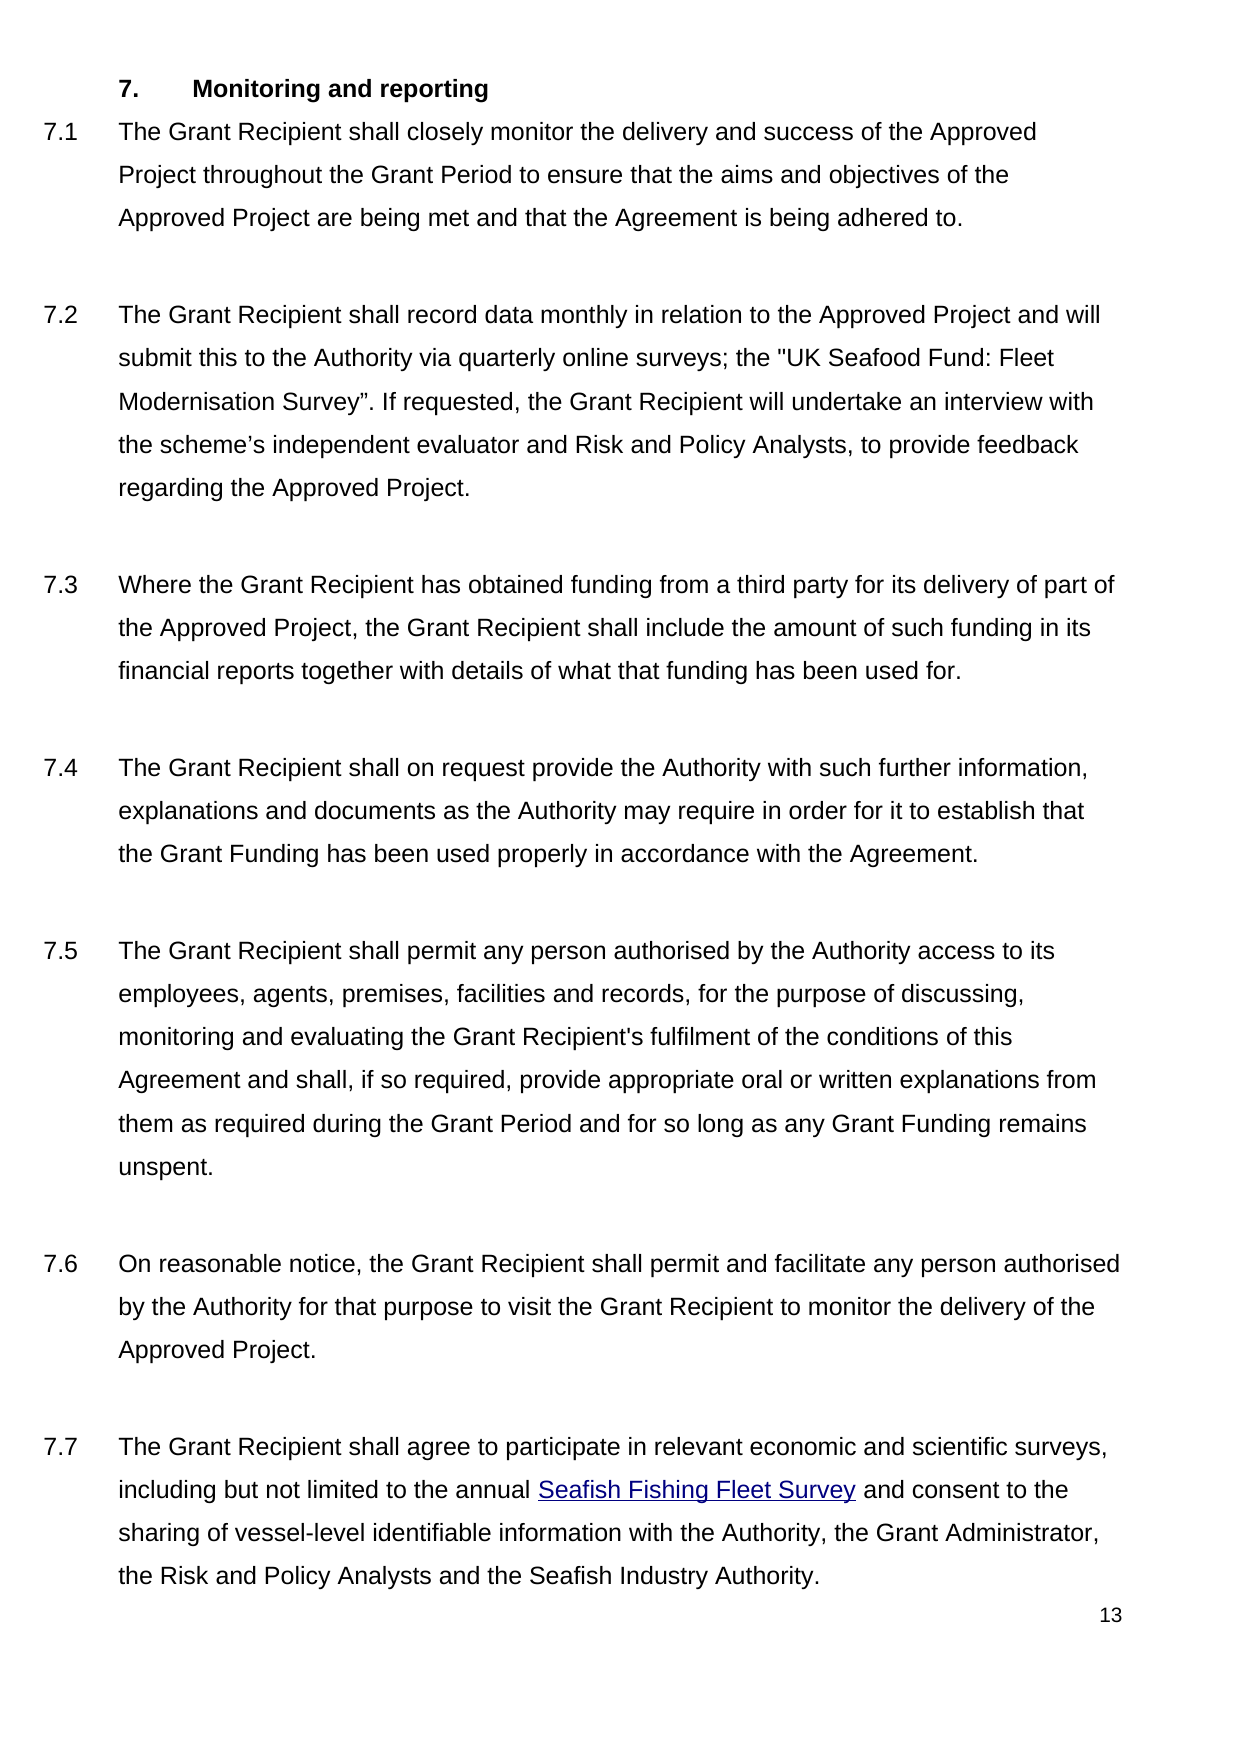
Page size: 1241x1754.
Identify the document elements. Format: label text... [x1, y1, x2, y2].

list On reasonable notice, the Grant Recipient shall permit and facilitate any person authorised by the Authority for that purpose to visit the Grant Recipient to monitor the delivery of the Approved Project. [43, 1249, 1122, 1364]
list The Grant Recipient shall record data monthly in relation to the Approved Project and will submit this to the Authority via quarterly online surveys; the "UK Seafood Fund: Fleet Modernisation Survey”. If requested, the Grant Recipient will undertake an interview with the scheme’s independent evaluator and Risk and Policy Analysts, to provide feedback regarding the Approved Project. [43, 300, 1122, 501]
subtitle Monitoring and reporting [118, 74, 1122, 103]
list The Grant Recipient shall on request provide the Authority with such further information, explanations and documents as the Authority may require in order for it to establish that the Grant Funding has been used properly in accordance with the Agreement. [43, 753, 1122, 868]
list The Grant Recipient shall closely monitor the delivery and success of the Approved Project throughout the Grant Period to ensure that the aims and objectives of the Approved Project are being met and that the Agreement is being adhered to. [43, 117, 1122, 232]
list The Grant Recipient shall agree to participate in relevant economic and scientific surveys, including but not limited to the annual Seafish Fishing Fleet Survey and consent to the sharing of vessel-level identifiable information with the Authority, the Grant Administrator, the Risk and Policy Analysts and the Seafish Industry Authority. [43, 1432, 1122, 1590]
list Where the Grant Recipient has obtained funding from a third party for its delivery of part of the Approved Project, the Grant Recipient shall include the amount of such funding in its financial reports together with details of what that funding has been used for. [43, 570, 1122, 685]
list The Grant Recipient shall permit any person authorised by the Authority access to its employees, agents, premises, facilities and records, for the purpose of discussing, monitoring and evaluating the Grant Recipient's fulfilment of the conditions of this Agreement and shall, if so required, provide appropriate oral or written explanations from them as required during the Grant Period and for so long as any Grant Funding remains unspent. [43, 936, 1122, 1181]
